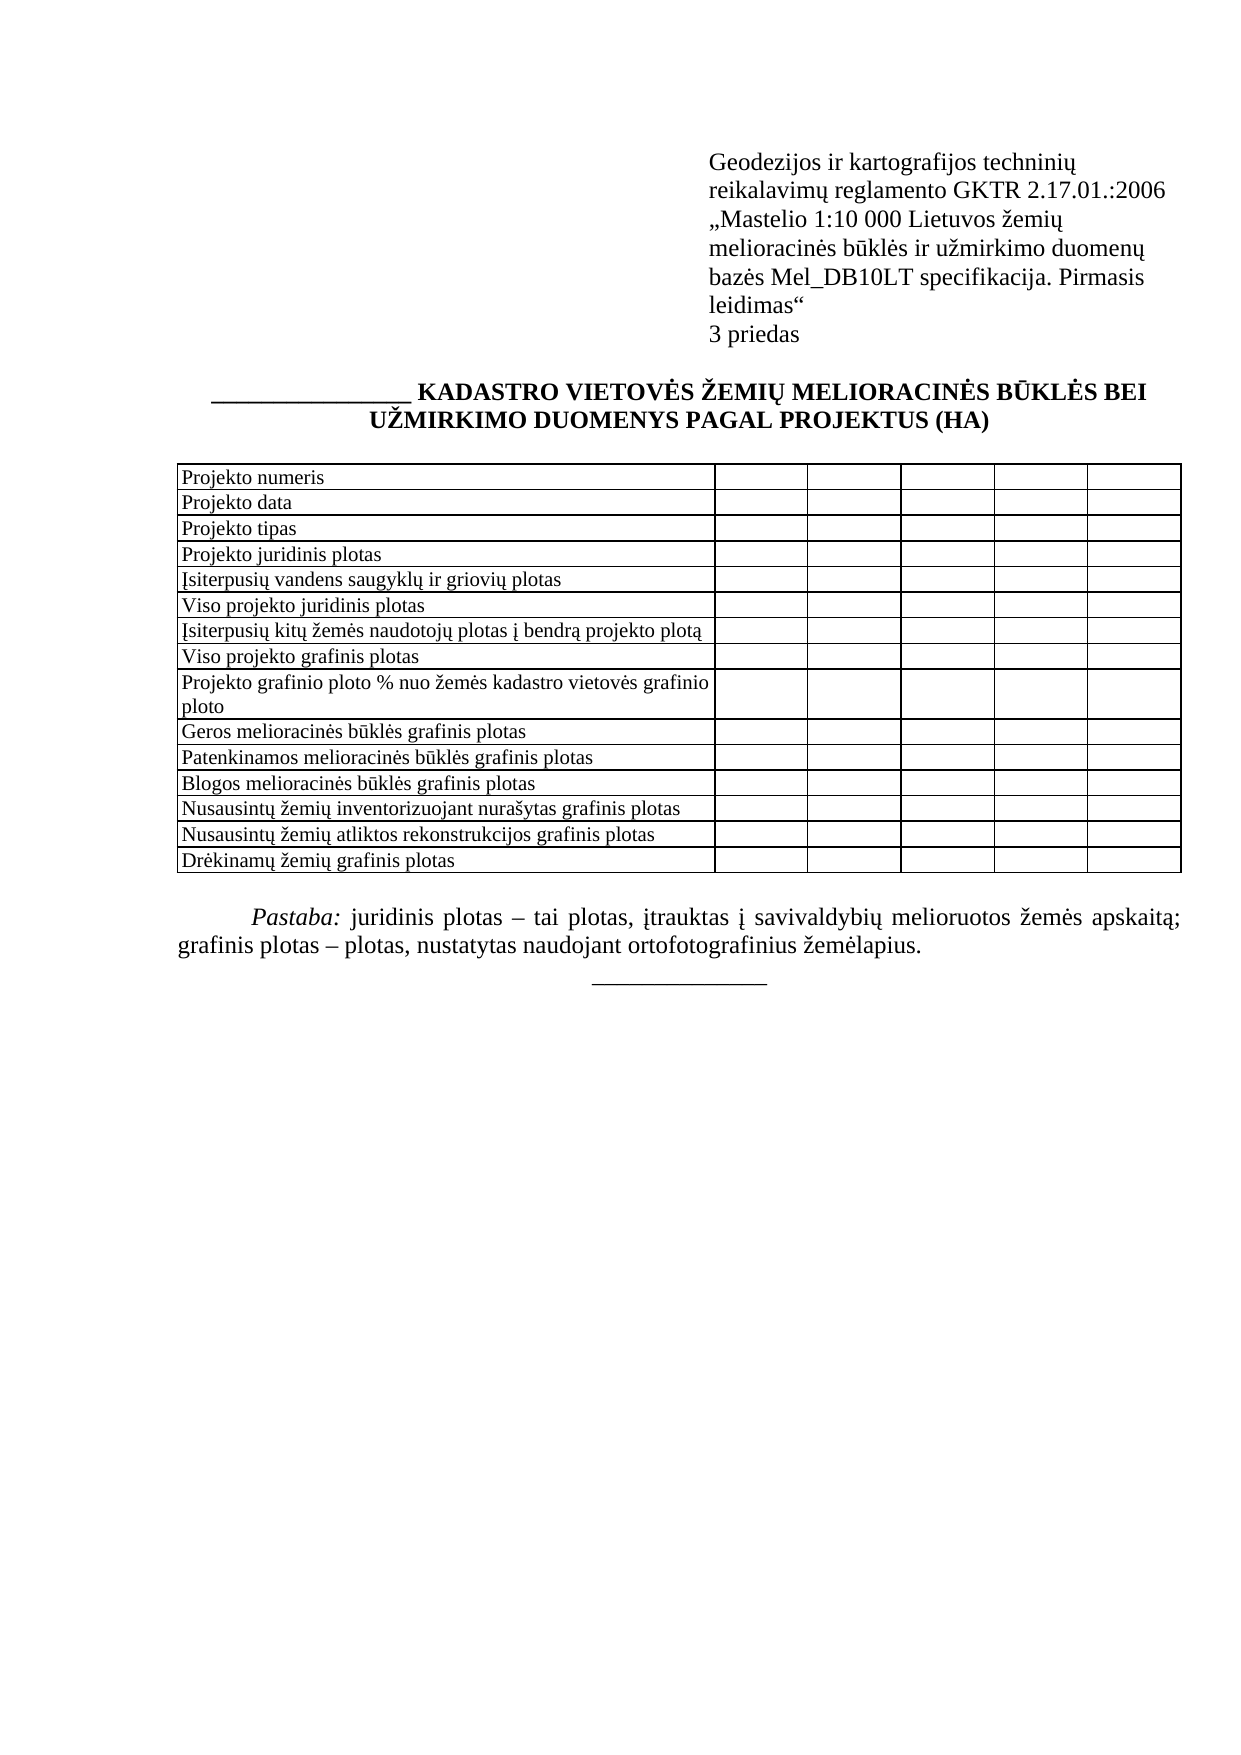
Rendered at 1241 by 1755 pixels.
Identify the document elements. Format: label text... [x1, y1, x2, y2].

table_cell [1083, 567, 1087, 591]
table_header [803, 465, 807, 489]
table_cell [803, 567, 807, 591]
table_cell [1088, 567, 1092, 591]
table_cell [803, 644, 807, 668]
text Pastaba: juridinis plotas – tai plotas, įtrauktas į savivaldybių melioruotos žemės apskaitą; grafinis plotas – plotas, nustatytas naudojant ortofotografinius žemėlapius. [177, 902, 1181, 959]
table_cell [803, 771, 807, 795]
table_cell [990, 720, 994, 743]
table_header [1083, 465, 1087, 489]
table_cell [1088, 618, 1092, 642]
table_cell [1083, 720, 1087, 743]
table_cell [1083, 848, 1087, 872]
table_cell [1083, 542, 1087, 566]
table_cell [1088, 542, 1092, 566]
table_cell [808, 771, 812, 795]
text melioracinės būklės ir užmirkimo duomenų [177, 233, 1181, 262]
table_cell [990, 490, 994, 514]
table_cell [990, 644, 994, 668]
table_header [808, 465, 812, 489]
table_cell [808, 670, 900, 718]
table_cell [1083, 796, 1087, 820]
table_cell [990, 796, 994, 820]
text reikalavimų reglamento GKTR 2.17.01.:2006 [177, 176, 1181, 204]
table_cell [1083, 516, 1087, 540]
table_cell [803, 720, 807, 743]
table_cell [990, 516, 994, 540]
table_cell [1088, 644, 1092, 668]
table_cell [1088, 593, 1092, 617]
table_cell [902, 670, 994, 718]
table_header [1088, 465, 1092, 489]
table_cell [1083, 745, 1087, 769]
text bazės Mel_DB10LT specifikacija. Pirmasis [177, 262, 1181, 291]
table_cell [1088, 490, 1092, 514]
table_cell [995, 670, 1087, 718]
table_cell [803, 848, 807, 872]
table_cell [803, 490, 807, 514]
table_cell [1083, 618, 1087, 642]
table_cell [1088, 796, 1092, 820]
table_cell [990, 745, 994, 769]
table_cell [1088, 771, 1092, 795]
table_cell [808, 720, 812, 743]
table_cell [803, 796, 807, 820]
table_cell [1088, 745, 1092, 769]
table_cell [808, 567, 812, 591]
table_cell [1083, 490, 1087, 514]
table_header [990, 465, 994, 489]
table_cell [803, 542, 807, 566]
text ________________ KADASTRO VIETOVĖS ŽEMIŲ MELIORACINĖS BŪKLĖS BEI UŽMIRKIMO DUOMENYS PAGAL PROJEKTUS (HA) [177, 377, 1181, 434]
table_cell [808, 796, 812, 820]
table_cell [990, 567, 994, 591]
table_cell [803, 745, 807, 769]
table_cell [808, 490, 812, 514]
table_cell [808, 644, 812, 668]
table_cell [990, 593, 994, 617]
table_cell [1083, 593, 1087, 617]
table_cell [990, 848, 994, 872]
text „Mastelio 1:10 000 Lietuvos žemių [177, 204, 1181, 233]
table_cell [808, 593, 812, 617]
table_cell [808, 516, 812, 540]
table_cell [808, 745, 812, 769]
table_cell [808, 618, 812, 642]
table_cell [716, 670, 807, 718]
table_cell [808, 848, 812, 872]
table_cell [1083, 644, 1087, 668]
table_cell [1088, 670, 1180, 718]
text leidimas“ [177, 291, 1181, 319]
table_cell [803, 516, 807, 540]
text Geodezijos ir kartografijos techninių [177, 147, 1181, 176]
table_cell [990, 822, 994, 846]
table_cell [1083, 822, 1087, 846]
table_cell [803, 593, 807, 617]
table_cell [990, 542, 994, 566]
table_cell [1083, 771, 1087, 795]
table_cell [808, 542, 812, 566]
text ______________ [177, 959, 1181, 988]
table_cell [990, 618, 994, 642]
table_cell [990, 771, 994, 795]
text 3 priedas [177, 319, 1181, 348]
table_cell [803, 618, 807, 642]
table_cell [1088, 822, 1092, 846]
table_cell [808, 822, 812, 846]
table_cell [1088, 516, 1092, 540]
table_cell [1088, 848, 1092, 872]
table_cell [1088, 720, 1092, 743]
table_cell [803, 822, 807, 846]
